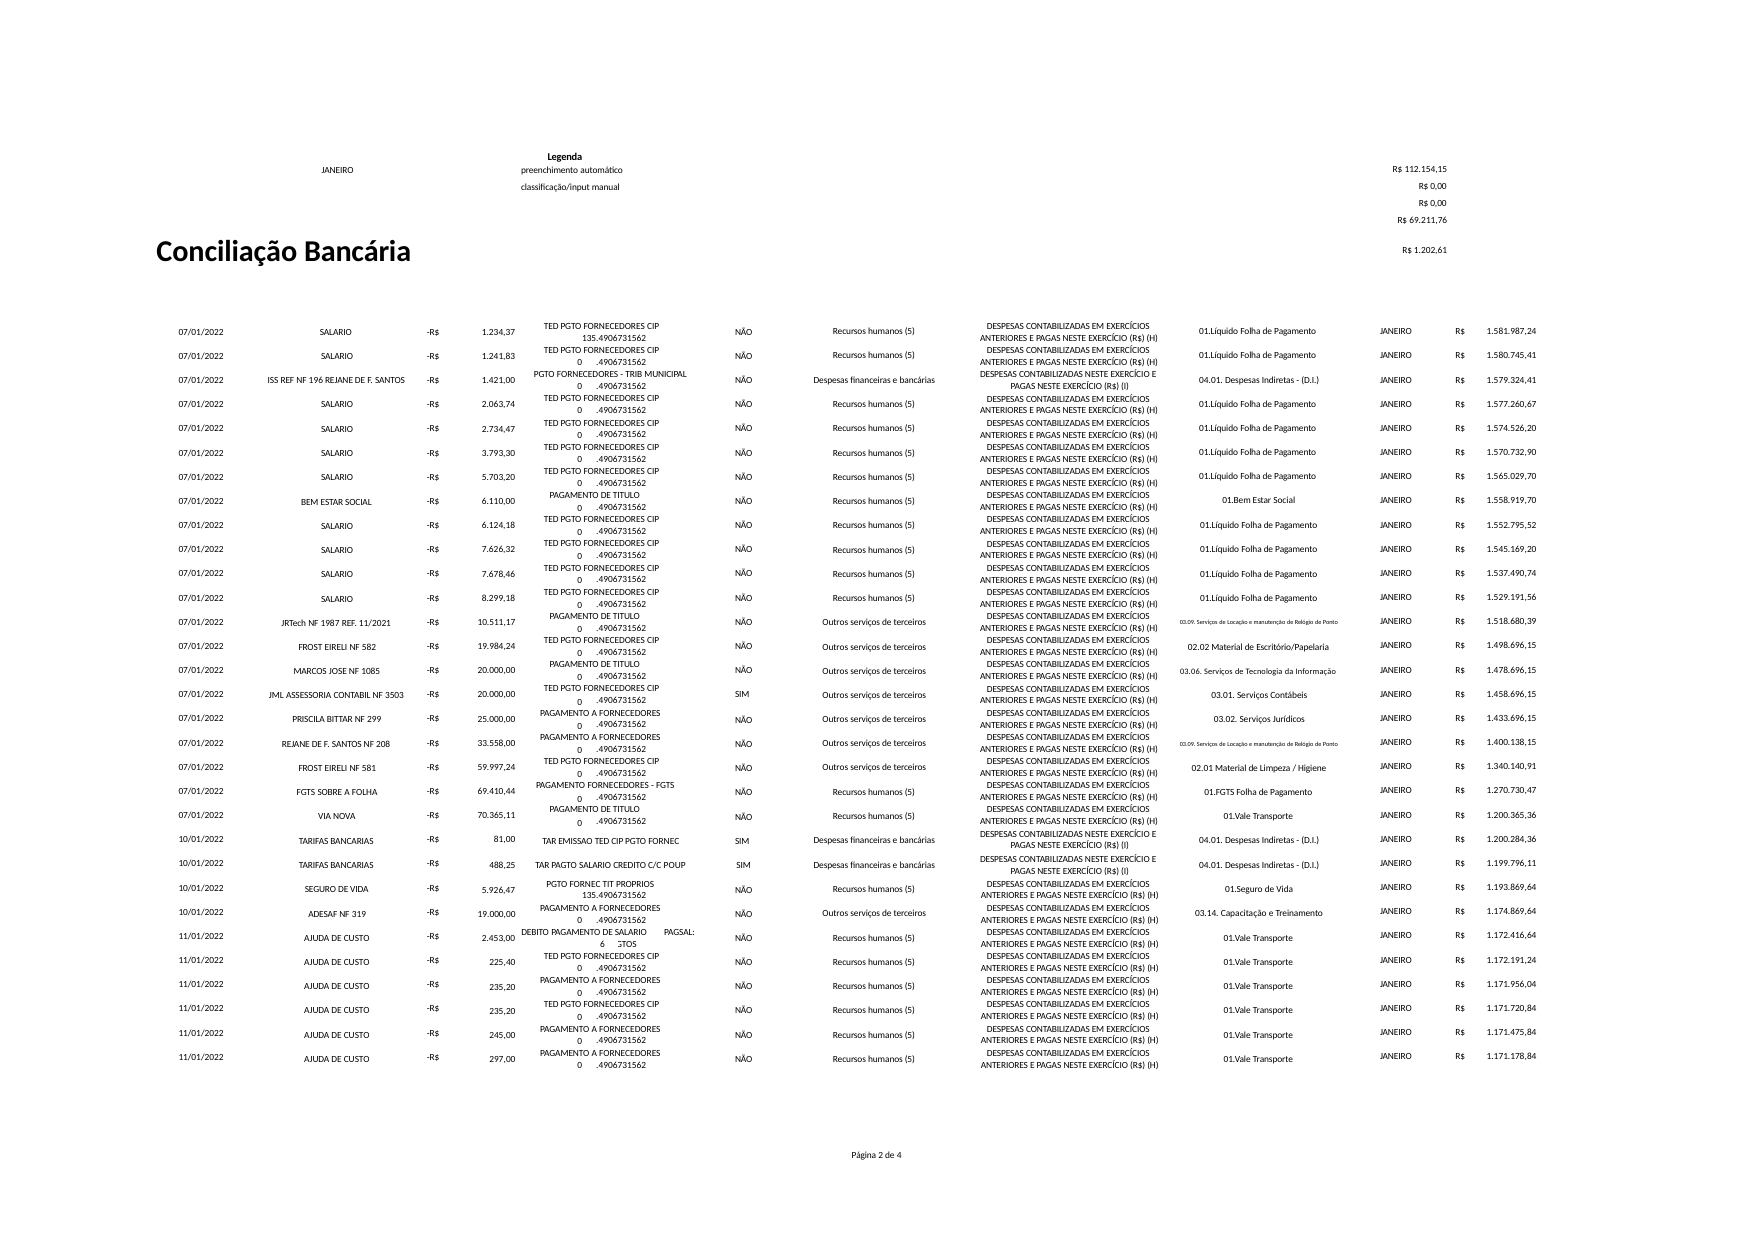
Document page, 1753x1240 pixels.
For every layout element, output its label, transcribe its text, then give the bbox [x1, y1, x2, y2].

text 1.552.795,52 [1486, 519, 1550, 530]
text ANTERIORES E PAGAS NESTE EXERCÍCIO (R$) (H) [980, 671, 1184, 682]
text SALARIO [321, 593, 367, 604]
text R$ [1455, 785, 1479, 796]
text 245,00 [489, 1029, 529, 1041]
text FROST EIRELI NF 582 [298, 641, 425, 653]
text Saldo inicial [1233, 164, 1319, 176]
text Recursos humanos (5) [833, 932, 942, 943]
text R$ [1455, 833, 1479, 844]
text 01.Líquido Folha de Pagamento [1200, 544, 1362, 555]
text 0 [577, 647, 596, 659]
text R$ [1455, 930, 1479, 941]
text -R$ [427, 399, 454, 410]
text 03.09. Serviços de Locação e manutenção de Relógio de Ponto [1179, 740, 1362, 747]
text 01.Vale Transporte [1223, 956, 1308, 967]
text TARIFAS BANCARIAS [299, 836, 389, 847]
text R$ [1455, 592, 1479, 603]
text 01.Vale Transporte [1223, 811, 1346, 822]
text ANTERIORES E PAGAS NESTE EXERCÍCIO (R$) (H) [980, 453, 1184, 464]
text SALARIO [321, 399, 427, 410]
text 0 [178, 568, 183, 579]
text DESPESAS CONTABILIZADAS EM EXERCÍCIOS [987, 538, 1179, 549]
text 01.Vale Transporte [1223, 1053, 1308, 1064]
text 03.09. Serviços de Locação e manutenção de Relógio de Ponto [1179, 618, 1362, 626]
text JANEIRO [321, 164, 368, 176]
text Recursos humanos (5) [833, 981, 929, 992]
text ANTERIORES E PAGAS NESTE EXERCÍCIO (R$) (H) [981, 914, 1184, 925]
text Recursos humanos (5) [833, 956, 929, 967]
text 1.579.324,41 [1486, 374, 1550, 385]
text ANTERIORES E PAGAS NESTE EXERCÍCIO (R$) (H) [980, 767, 1184, 779]
text mês de competencia [1352, 301, 1453, 313]
text DESPESAS CONTABILIZADAS EM EXERCÍCIOS [987, 707, 1184, 718]
text 1.172.416,64 [1486, 930, 1550, 941]
text 135.4906731562 [582, 791, 710, 803]
text 2.734,47 [482, 423, 529, 434]
text 1 [178, 954, 183, 966]
text 1.171.956,04 [1486, 978, 1550, 989]
text TARIFAS BANCARIAS [299, 860, 389, 871]
text Recursos humanos (5) [833, 1029, 929, 1040]
text -R$ [427, 979, 454, 990]
text TED PGTO FORNECEDORES CIP [544, 634, 710, 646]
text DESPESAS CONTABILIZADAS NESTE EXERCÍCIO E [980, 828, 1184, 839]
text -R$ [427, 664, 454, 676]
text 0 [577, 817, 596, 828]
text Natureza da despesa / histórico [546, 301, 696, 313]
text SALARIO [321, 423, 367, 434]
text NÃO [735, 738, 766, 750]
text 135.4906731562 [596, 987, 682, 998]
text ANTERIORES E PAGAS NESTE EXERCÍCIO (R$) (H) [981, 890, 1184, 901]
text R$ [1455, 688, 1479, 699]
text 1 [178, 858, 183, 869]
text 0 [178, 737, 183, 748]
text Outros serviços de terceiros [822, 738, 942, 749]
text 0 [178, 761, 183, 772]
text 81,00 [494, 834, 529, 845]
text 0/01/2022 [183, 906, 237, 917]
text Outros saldos iniciais [1214, 198, 1319, 210]
text TED PGTO FORNECEDORES CIP [544, 999, 682, 1010]
text DESPESAS CONTABILIZADAS EM EXERCÍCIOS [987, 417, 1184, 428]
text -R$ [427, 568, 454, 579]
text 0 [577, 357, 596, 368]
text 0 [178, 447, 183, 458]
text NÃO [735, 957, 766, 968]
text 297,00 [489, 1054, 529, 1065]
text 1/01/2022 [183, 1003, 237, 1014]
text DESPESAS CONTABILIZADAS EM EXERCÍCIOS [987, 466, 1184, 477]
text Outros serviços de terceiros [822, 908, 942, 919]
text 04.01. Despesas Indiretas - (D.I.) [1199, 835, 1336, 846]
text 1.172.191,24 [1486, 954, 1550, 965]
text 1 [178, 1027, 183, 1038]
text R$ 0,00 [1418, 181, 1461, 192]
text 0/01/2022 [183, 834, 237, 845]
text 135.4906731562 [582, 646, 710, 658]
text Data [191, 301, 226, 313]
text 235,20 [489, 981, 529, 992]
text 7/01/2022 [183, 374, 237, 386]
text 0 [178, 350, 183, 362]
text DESPESAS CONTABILIZADAS EM EXERCÍCIOS [987, 902, 1184, 913]
text R$ [1455, 737, 1479, 748]
text TED PGTO FORNECEDORES CIP [544, 441, 710, 452]
text 135.4906731562 [582, 356, 710, 368]
text -R$ [427, 689, 454, 700]
text JANEIRO [1380, 737, 1426, 748]
text 135.4906731562 [582, 719, 710, 730]
text SALARIO [321, 351, 367, 362]
text 6.110,00 [482, 496, 529, 507]
text NÃO [735, 640, 766, 652]
text NÃO [735, 326, 766, 337]
text 135.4906731562 [582, 598, 710, 609]
text DESPESAS CONTABILIZADAS EM EXERCÍCIOS [987, 975, 1184, 986]
text JANEIRO [1380, 1027, 1426, 1038]
text JANEIRO [1380, 833, 1426, 844]
text 135.4906731562 [596, 381, 710, 392]
text SALARIO [321, 544, 367, 556]
text DESPESAS CONTABILIZADAS EM EXERCÍCIOS [987, 586, 1179, 598]
text PAGAMENTO A FORNECEDORES [540, 1023, 682, 1034]
text 135.4906731562 [582, 1059, 682, 1070]
text 135.4906731562 [582, 890, 682, 901]
text Página 2 de 4 [851, 1149, 915, 1161]
text PAGAS NESTE EXERCÍCIO (R$) (I) [1010, 840, 1184, 851]
text PAGAMENTO DE TITULO [549, 804, 710, 815]
text -R$ [427, 616, 454, 627]
text Movimentação [711, 294, 789, 307]
text REJANE DE F. SANTOS NF 208 [282, 738, 425, 749]
text R$ 0,00 [1418, 198, 1461, 209]
text -R$ [427, 519, 454, 531]
text 1.193.869,64 [1486, 882, 1550, 893]
text AJUDA DE CUSTO [304, 957, 383, 968]
text Mês ref: [183, 164, 234, 176]
text 01.Vale Transporte [1223, 981, 1308, 992]
text R$ [1455, 954, 1479, 965]
text 1.581.987,24 [1486, 326, 1550, 337]
text 0 [577, 987, 596, 998]
text 0 [178, 519, 183, 531]
text Competencia [1042, 301, 1113, 313]
text 1.498.696,15 [1486, 640, 1550, 651]
text 03.06. Serviços de Tecnologia da Informação [1180, 666, 1361, 676]
text R$ [1455, 447, 1479, 458]
text -R$ [427, 374, 454, 386]
text -R$ [427, 423, 454, 434]
text 19.984,24 [477, 641, 529, 652]
text Recursos humanos (5) [833, 350, 929, 361]
text Recursos humanos (5) [833, 568, 929, 579]
text 1.174.869,64 [1486, 906, 1550, 917]
text Legenda [547, 151, 598, 163]
text 135.4906731562 [582, 550, 710, 561]
text TED PGTO FORNECEDORES CIP [544, 320, 676, 332]
text 7/01/2022 [183, 326, 237, 337]
text SIM [735, 835, 766, 846]
text -R$ [427, 471, 454, 482]
text R$ [1455, 712, 1479, 724]
text ADESAF NF 319 [308, 908, 389, 919]
text 0/01/2022 [183, 882, 237, 893]
text 1.171.178,84 [1486, 1051, 1550, 1062]
text -R$ [427, 350, 454, 362]
text ANTERIORES E PAGAS NESTE EXERCÍCIO (R$) (H) [980, 526, 1179, 537]
text 1 [178, 1003, 183, 1014]
text 0 [178, 616, 183, 627]
text 225,40 [489, 957, 521, 968]
text 1.458.696,15 [1486, 688, 1550, 699]
text 7/01/2022 [183, 713, 237, 724]
text 2.453,00 [482, 932, 521, 944]
text R$ [1455, 857, 1479, 869]
text PAGAS NESTE EXERCÍCIO (R$) (I) [1010, 381, 1184, 392]
text JANEIRO [1380, 906, 1426, 917]
text 69.410,44 [477, 786, 529, 797]
text Recursos humanos (5) [833, 544, 929, 555]
text 6.124,18 [482, 520, 529, 531]
text 25.000,00 [477, 713, 529, 724]
text PGTO FORNEC TIT PROPRIOS [546, 878, 710, 889]
text PAGAMENTO DE TITULO [549, 659, 710, 670]
text 01.Líquido Folha de Pagamento [1199, 447, 1336, 458]
text SALARIO [321, 569, 367, 580]
text Outros serviços de terceiros [822, 641, 942, 652]
text R$ [1455, 567, 1479, 579]
text R$ [1455, 519, 1479, 530]
text 7/01/2022 [183, 689, 237, 700]
text R$ [1455, 1002, 1479, 1014]
text R$ [1455, 906, 1479, 917]
text JANEIRO [1380, 592, 1426, 603]
text 1.200.365,36 [1486, 809, 1550, 820]
text 33.558,00 [477, 737, 529, 748]
text JANEIRO [1380, 519, 1426, 530]
text 0 [577, 769, 596, 780]
text ANTERIORES E PAGAS NESTE EXERCÍCIO (R$) (H) [980, 719, 1184, 730]
text Recursos humanos (5) [833, 423, 929, 434]
text 0 [577, 672, 596, 683]
text DESPESAS CONTABILIZADAS EM EXERCÍCIOS [987, 344, 1184, 356]
text ANTERIORES E PAGAS NESTE EXERCÍCIO (R$) (H) [980, 550, 1179, 561]
text 03.02. Serviços Jurídicos [1213, 714, 1321, 725]
text ANTERIORES E PAGAS NESTE EXERCÍCIO (R$) (H) [980, 695, 1184, 706]
text ANTERIORES E PAGAS NESTE EXERCÍCIO (R$) (H) [981, 1059, 1184, 1070]
text DESPESAS CONTABILIZADAS EM EXERCÍCIOS [987, 562, 1179, 573]
text Recursos humanos (5) [833, 398, 953, 410]
text SALARIO [321, 447, 367, 459]
text 0 [577, 429, 596, 441]
text AJUDA DE CUSTO [304, 1029, 383, 1040]
text NÃO [735, 981, 766, 992]
text 1.574.526,20 [1486, 422, 1550, 434]
text 01.Líquido Folha de Pagamento [1199, 422, 1336, 434]
text 135.4906731562 [596, 405, 710, 416]
text 01.Líquido Folha de Pagamento [1200, 568, 1362, 579]
text DESPESAS CONTABILIZADAS EM EXERCÍCIOS [987, 951, 1184, 962]
text 0 [577, 405, 596, 416]
text 01.Bem Estar Social [1222, 495, 1336, 506]
text 0 [577, 1060, 596, 1071]
text Classificação [1231, 301, 1302, 313]
text R$ [1455, 374, 1479, 385]
text ANTERIORES E PAGAS NESTE EXERCÍCIO (R$) (H) [980, 502, 1184, 513]
text -R$ [427, 906, 454, 917]
text NÃO [735, 423, 766, 434]
text JANEIRO [1380, 495, 1426, 506]
text 02.02 Material de Escritório/Papelaria [1188, 641, 1351, 652]
text 7/01/2022 [183, 809, 237, 821]
text NÃO [735, 544, 766, 555]
text -R$ [427, 544, 454, 555]
text 7/01/2022 [183, 544, 237, 555]
text DESPESAS CONTABILIZADAS NESTE EXERCÍCIO E [980, 369, 1184, 380]
text 0 [577, 599, 596, 610]
text NÃO [735, 592, 766, 603]
text 488,25 [489, 860, 529, 871]
text 1/01/2022 [183, 979, 237, 990]
text 7/01/2022 [183, 616, 237, 627]
text R$ [1455, 1027, 1479, 1038]
text JANEIRO [1380, 640, 1426, 651]
text JML ASSESSORIA CONTABIL NF 3503 [269, 690, 425, 701]
text ANTERIORES E PAGAS NESTE EXERCÍCIO (R$) (H) [980, 477, 1184, 489]
text Outros serviços de terceiros [822, 665, 942, 676]
text TAR EMISSAO TED CIP PGTO FORNEC [542, 836, 701, 847]
text -R$ [427, 1003, 454, 1014]
text Despesas financeiras e bancárias [813, 835, 953, 846]
text 1/01/2022 [183, 954, 237, 966]
text R$ [1455, 761, 1479, 772]
text 1.241,83 [482, 351, 529, 362]
text Outros serviços de terceiros [822, 762, 942, 773]
text JANEIRO [1380, 785, 1426, 796]
text Outros serviços de terceiros [822, 617, 942, 628]
text 04.01. Despesas Indiretas - (D.I.) [1199, 374, 1336, 385]
text 1.537.490,74 [1486, 567, 1550, 579]
text -R$ [427, 737, 454, 748]
text JANEIRO [1380, 567, 1426, 579]
text 8.299,18 [482, 592, 529, 603]
text -R$ [427, 761, 454, 772]
text Recursos humanos (5) [833, 592, 929, 604]
text 0 [178, 713, 183, 724]
text 7/01/2022 [183, 423, 237, 434]
text Conciliação Bancária [156, 232, 436, 268]
text 0 [178, 689, 183, 700]
text R$ 1.202,61 [1402, 244, 1461, 256]
text Recursos humanos (5) [833, 1005, 929, 1016]
text R$ [1455, 882, 1479, 893]
text -R$ [427, 640, 454, 652]
text 7/01/2022 [183, 737, 237, 748]
text 7/01/2022 [183, 785, 237, 797]
text R$ [1455, 422, 1479, 434]
text PAGTOS [618, 938, 682, 949]
text DESPESAS CONTABILIZADAS EM EXERCÍCIOS [987, 514, 1184, 525]
text CREDOR [319, 301, 369, 313]
text JANEIRO [1380, 1051, 1426, 1062]
text 0 [577, 453, 596, 465]
text 0 [577, 744, 596, 756]
text 135.4906731562 [582, 574, 710, 585]
text R$ [1455, 398, 1479, 409]
text SEGURO DE VIDA [304, 884, 389, 895]
text PAGSAL: [664, 927, 710, 938]
text 01.Líquido Folha de Pagamento [1199, 350, 1336, 361]
text 0 [577, 478, 596, 489]
text AJUDA DE CUSTO [304, 1053, 383, 1064]
text 1.565.029,70 [1486, 471, 1550, 482]
text 7/01/2022 [183, 350, 237, 362]
text R$ [1455, 978, 1479, 989]
text -R$ [427, 809, 454, 821]
text 135.4906731562 [596, 429, 710, 440]
text DESPESAS CONTABILIZADAS EM EXERCÍCIOS [987, 683, 1184, 694]
text 0 [178, 374, 183, 386]
text 135.4906731562 [582, 816, 710, 827]
text TED PGTO FORNECEDORES CIP [544, 951, 682, 962]
text Recursos humanos (5) [833, 496, 929, 507]
text 135.4906731562 [582, 622, 710, 633]
text TED PGTO FORNECEDORES CIP [544, 683, 710, 694]
text NÃO [735, 664, 766, 676]
text 01.FGTS Folha de Pagamento [1204, 786, 1346, 798]
text ANTERIORES E PAGAS NESTE EXERCÍCIO (R$) (H) [980, 356, 1184, 368]
text ANTERIORES E PAGAS NESTE EXERCÍCIO (R$) (H) [980, 405, 1184, 416]
text DESPESAS CONTABILIZADAS EM EXERCÍCIOS [987, 441, 1184, 453]
text 135.4906731562 [582, 501, 710, 513]
text 10.511,17 [477, 616, 529, 628]
text VALOR PAGO [443, 301, 529, 313]
text 5.703,20 [482, 471, 529, 483]
text 0 [577, 526, 596, 537]
text PAGAMENTO DE TITULO [549, 610, 710, 622]
text 7/01/2022 [183, 447, 237, 458]
text 1.577.260,67 [1486, 398, 1550, 409]
text 01.Líquido Folha de Pagamento [1199, 398, 1336, 409]
text JANEIRO [1380, 809, 1426, 820]
text 1.270.730,47 [1486, 785, 1550, 796]
text R$ [1455, 640, 1479, 651]
text Despesas financeiras e bancárias [813, 859, 953, 870]
text JANEIRO [1380, 954, 1426, 965]
text TAR PAGTO SALARIO CREDITO C/C POUP [535, 860, 710, 871]
text DESPESAS CONTABILIZADAS EM EXERCÍCIOS [987, 731, 1184, 743]
text JANEIRO [1380, 374, 1426, 385]
text TED PGTO FORNECEDORES CIP [544, 562, 710, 573]
text PAGAMENTO A FORNECEDORES [540, 1047, 682, 1058]
text 1 [178, 906, 183, 917]
text R$ [1455, 495, 1479, 506]
text R$ [1455, 350, 1479, 361]
text -R$ [427, 1051, 454, 1062]
text ANTERIORES E PAGAS NESTE EXERCÍCIO (R$) (H) [980, 622, 1184, 634]
text JANEIRO [1380, 422, 1426, 434]
text 3.793,30 [482, 447, 529, 458]
text ANTERIORES E PAGAS NESTE EXERCÍCIO (R$) (H) [981, 962, 1184, 974]
text DESPESAS CONTABILIZADAS EM EXERCÍCIOS [987, 320, 1184, 332]
text 04.01. Despesas Indiretas - (D.I.) [1199, 859, 1336, 870]
text NÃO [735, 1053, 766, 1064]
text TED PGTO FORNECEDORES CIP [544, 755, 710, 767]
text 1.529.191,56 [1486, 592, 1550, 603]
text -R$ [427, 592, 454, 603]
text 0 [178, 471, 183, 482]
text 0 [577, 623, 596, 634]
text 20.000,00 [477, 665, 529, 676]
text Saldo inicial Aplicação [1212, 181, 1319, 193]
text -R$ [427, 834, 454, 845]
text 1.545.169,20 [1486, 543, 1550, 554]
text 135.4906731562 [596, 526, 710, 537]
text Recursos humanos (5) [833, 471, 929, 482]
text PAGAMENTO FORNECEDORES - FGTS [536, 779, 710, 791]
text R$ [1455, 326, 1479, 337]
text ANTERIORES E PAGAS NESTE EXERCÍCIO (R$) (H) [980, 743, 1184, 754]
text 1.478.696,15 [1486, 664, 1550, 675]
text NÃO [735, 495, 766, 507]
text R$ [1455, 616, 1479, 627]
text 6 [600, 938, 618, 950]
text JANEIRO [1380, 882, 1426, 893]
text ANTERIORES E PAGAS NESTE EXERCÍCIO (R$) (H) [981, 938, 1184, 949]
text -R$ [427, 954, 454, 966]
text NÃO [735, 932, 766, 944]
text NÃO [735, 399, 766, 410]
text 01.Vale Transporte [1223, 932, 1342, 943]
text DESPESAS CONTABILIZADAS EM EXERCÍCIOS [987, 659, 1184, 670]
text NÃO [735, 1005, 766, 1016]
text 0 [178, 664, 183, 676]
text FGTS SOBRE A FOLHA [296, 786, 425, 798]
text 135.4906731562 [582, 332, 710, 343]
text 0 [178, 544, 183, 555]
text PAGAMENTO DE TITULO [549, 489, 710, 501]
text 7/01/2022 [183, 399, 237, 410]
text Saldo CC Final [1229, 215, 1319, 227]
text 7/01/2022 [183, 761, 237, 772]
text DESPESAS CONTABILIZADAS EM EXERCÍCIOS [987, 490, 1184, 501]
text PAGAMENTO A FORNECEDORES [540, 975, 682, 986]
text 7/01/2022 [183, 471, 237, 482]
text 135.4906731562 [596, 1011, 682, 1022]
text NÃO [735, 763, 766, 774]
text 01.Seguro de Vida [1225, 883, 1336, 894]
text 0 [577, 575, 596, 586]
text 1/01/2022 [183, 930, 237, 942]
text JANEIRO [1380, 543, 1426, 554]
text -R$ [427, 326, 454, 337]
text 1.199.796,11 [1486, 857, 1550, 869]
text 135.4906731562 [582, 1035, 682, 1046]
text Recursos humanos (5) [833, 883, 953, 894]
text 1.433.696,15 [1486, 712, 1550, 724]
text 0 [178, 809, 183, 821]
text 7/01/2022 [183, 664, 237, 676]
text R$ [1455, 543, 1479, 554]
text 0 [577, 1036, 596, 1047]
text 0 [577, 502, 596, 513]
text R$ [1455, 1051, 1479, 1062]
text DESPESAS CONTABILIZADAS EM EXERCÍCIOS [987, 999, 1184, 1010]
text 1.570.732,90 [1486, 447, 1550, 458]
text 135.4906731562 [582, 477, 710, 488]
text 1 [178, 1051, 183, 1062]
text Finalidade [853, 301, 911, 313]
text 7/01/2022 [183, 568, 237, 579]
text 1.580.745,41 [1486, 350, 1550, 361]
text 7/01/2022 [183, 495, 237, 507]
text 7/01/2022 [183, 519, 237, 531]
text TED PGTO FORNECEDORES CIP [544, 344, 710, 356]
text BEM ESTAR SOCIAL [301, 496, 387, 507]
text DESPESAS CONTABILIZADAS EM EXERCÍCIOS [987, 926, 1184, 938]
text entre contas? [715, 308, 789, 320]
text FINANCEIRA DOS REPASSES PUBLICOS [1179, 251, 1360, 263]
text 7.626,32 [482, 544, 529, 555]
text TED PGTO FORNECEDORES CIP [544, 538, 710, 549]
text 70.365,11 [477, 810, 529, 821]
text SALARIO [321, 472, 367, 483]
text ANTERIORES E PAGAS NESTE EXERCÍCIO (R$) (H) [981, 1011, 1184, 1022]
text -R$ [427, 1027, 454, 1038]
text 0 [577, 381, 596, 392]
text R$ [1455, 809, 1479, 820]
text -R$ [427, 447, 454, 458]
text 02.01 Material de Limpeza / Higiene [1191, 762, 1346, 773]
text Recursos humanos (5) [833, 786, 942, 797]
text -R$ [427, 713, 454, 724]
text TED PGTO FORNECEDORES CIP [544, 465, 710, 477]
text 0 [577, 720, 596, 732]
text NÃO [735, 787, 766, 798]
text ANTERIORES E PAGAS NESTE EXERCÍCIO (R$) (H) [980, 429, 1184, 440]
text 7/01/2022 [183, 640, 237, 652]
text NÃO [735, 519, 766, 531]
text DESPESAS CONTABILIZADAS EM EXERCÍCIOS [987, 635, 1184, 646]
text PRISCILA BITTAR NF 299 [292, 714, 425, 725]
text DESPESAS CONTABILIZADAS NESTE EXERCÍCIO E [980, 854, 1183, 865]
text JANEIRO [1380, 761, 1426, 772]
text Outros serviços de terceiros [822, 713, 942, 725]
text 1.340.140,91 [1486, 761, 1550, 772]
text Recursos humanos (5) [833, 326, 929, 337]
text AJUDA DE CUSTO [304, 932, 383, 944]
text 135.4906731562 [596, 453, 710, 464]
text NÃO [735, 374, 766, 386]
text JANEIRO [1380, 1002, 1426, 1014]
text 0/01/2022 [183, 858, 237, 869]
text -R$ [427, 882, 454, 893]
text PAGAMENTO A FORNECEDORES [540, 707, 710, 718]
text Recursos humanos (5) [833, 520, 929, 531]
text TED PGTO FORNECEDORES CIP [544, 393, 710, 404]
text SIM [736, 860, 765, 871]
text ANTERIORES E PAGAS NESTE EXERCÍCIO (R$) (H) [981, 1035, 1184, 1046]
text ANTERIORES E PAGAS NESTE EXERCÍCIO (R$) (H) [980, 332, 1184, 343]
text ANTERIORES E PAGAS NESTE EXERCÍCIO (R$) (H) [980, 574, 1179, 585]
text 01.Líquido Folha de Pagamento [1200, 520, 1362, 531]
text VIA NOVA [318, 811, 425, 822]
text 135.4906731562 [596, 914, 682, 925]
text 135.4906731562 [582, 767, 710, 778]
text NÃO [735, 811, 766, 822]
text 0 [577, 696, 596, 707]
text Resumo Geral [1229, 282, 1302, 294]
text 01.Líquido Folha de Pagamento [1199, 326, 1336, 337]
text 01.Líquido Folha de Pagamento [1199, 471, 1336, 482]
text Recursos humanos (5) [833, 1053, 929, 1064]
text 0 [577, 793, 596, 804]
text DESPESAS CONTABILIZADAS EM EXERCÍCIOS [987, 756, 1184, 767]
text Saldo [1484, 301, 1522, 313]
text 1.558.919,70 [1486, 495, 1550, 506]
text DESPESAS CONTABILIZADAS EM EXERCÍCIOS [987, 878, 1184, 889]
text NÃO [735, 884, 766, 895]
text 1.400.138,15 [1486, 737, 1550, 748]
text NÃO [735, 616, 766, 627]
text -R$ [427, 858, 454, 869]
text 1 [178, 930, 183, 942]
text JANEIRO [1380, 978, 1426, 989]
text 01.Vale Transporte [1223, 1005, 1308, 1016]
text NÃO [735, 350, 766, 362]
text JANEIRO [1380, 350, 1426, 361]
text 1 [178, 834, 183, 845]
text 1.200.284,36 [1486, 833, 1550, 844]
text 1.421,00 [482, 375, 529, 386]
text R$ 112.154,15 [1392, 164, 1461, 175]
text -R$ [427, 930, 454, 942]
text 7/01/2022 [183, 592, 237, 603]
text 0 [178, 640, 183, 652]
text 1.171.720,84 [1486, 1002, 1550, 1014]
text PAGAS NESTE EXERCÍCIO (R$) (I) [1010, 866, 1183, 877]
text JANEIRO [1380, 471, 1426, 482]
text NÃO [735, 714, 766, 726]
text 2.063,74 [482, 399, 529, 410]
text 03.14. Capacitação e Treinamento [1195, 908, 1342, 919]
text TED PGTO FORNECEDORES CIP [544, 586, 710, 597]
text R$ [1455, 471, 1479, 482]
text 1 [178, 979, 183, 990]
text 01.Vale Transporte [1223, 1029, 1308, 1040]
text DESPESAS CONTABILIZADAS EM EXERCÍCIOS [987, 780, 1184, 791]
text preenchimento automático [521, 164, 638, 176]
text 1/01/2022 [183, 1051, 237, 1062]
text Despesas financeiras e bancárias [813, 374, 953, 386]
text TED PGTO FORNECEDORES CIP [544, 514, 710, 525]
text JANEIRO [1380, 712, 1426, 724]
text ISS REF NF 196 REJANE DE F. SANTOS [267, 375, 427, 386]
text JANEIRO [1380, 616, 1426, 627]
text DESPESAS CONTABILIZADAS EM EXERCÍCIOS [987, 611, 1179, 622]
text JANEIRO [1380, 326, 1426, 337]
text 03.01. Serviços Contábeis [1211, 689, 1321, 701]
text MARCOS JOSE NF 1085 [293, 666, 425, 677]
text 0 [178, 785, 183, 797]
text NÃO [735, 568, 766, 579]
text AJUDA DE CUSTO [304, 981, 383, 992]
text R$ 69.211,76 [1397, 215, 1461, 226]
text 5.926,47 [482, 884, 529, 895]
text 0 [178, 399, 183, 410]
text FROST EIRELI NF 581 [298, 762, 425, 773]
text 0 [577, 963, 596, 974]
text AJUDA DE CUSTO [304, 1005, 383, 1016]
text JANEIRO [1380, 688, 1426, 699]
text JANEIRO [1380, 447, 1426, 458]
text 01.Líquido Folha de Pagamento [1200, 592, 1362, 603]
text Analitico de Credor [1355, 282, 1453, 294]
text RECEITA COM APLICAÇÃO [1203, 238, 1360, 250]
text PAGAMENTO A FORNECEDORES [540, 902, 682, 913]
text 7.678,46 [482, 568, 529, 579]
text JANEIRO [1380, 664, 1426, 675]
text 0 [577, 1011, 596, 1022]
text Recursos humanos (5) [833, 447, 929, 458]
text ANTERIORES E PAGAS NESTE EXERCÍCIO (R$) (H) [981, 987, 1184, 998]
text 0 [577, 551, 596, 562]
text 1 [178, 882, 183, 893]
text 20.000,00 [477, 689, 529, 700]
text NÃO [735, 1029, 766, 1040]
text 1.234,37 [482, 326, 529, 337]
text SALARIO [321, 520, 387, 531]
text DESPESAS CONTABILIZADAS EM EXERCÍCIOS [987, 804, 1184, 815]
text SALARIO [319, 326, 369, 337]
text JANEIRO [1380, 857, 1426, 869]
text 0 [178, 326, 183, 337]
text -R$ [427, 785, 454, 797]
text JRTech NF 1987 REF. 11/2021 [281, 617, 425, 628]
text PAGAMENTO A FORNECEDORES [540, 731, 710, 742]
text 19.000,00 [477, 908, 521, 919]
text 1/01/2022 [183, 1027, 237, 1038]
text Anexo RP-08 [953, 281, 1021, 293]
text DESPESAS CONTABILIZADAS EM EXERCÍCIOS [987, 1047, 1184, 1058]
text TED PGTO FORNECEDORES CIP [544, 417, 710, 428]
text 0 [178, 495, 183, 507]
text NÃO [735, 447, 766, 458]
text DESPESAS CONTABILIZADAS EM EXERCÍCIOS [987, 393, 1184, 404]
text 0 [577, 914, 596, 926]
text DEBITO PAGAMENTO DE SALARIO [521, 926, 682, 938]
text PGTO FORNECEDORES - TRIB MUNICIPAL [533, 369, 710, 380]
text NÃO [735, 471, 766, 482]
text ANTERIORES E PAGAS NESTE EXERCÍCIO (R$) (H) [980, 598, 1179, 609]
text 0 [178, 592, 183, 603]
text NÃO [735, 908, 766, 919]
text 1.171.475,84 [1486, 1027, 1550, 1038]
text DESPESAS CONTABILIZADAS EM EXERCÍCIOS [987, 1023, 1184, 1034]
text 135.4906731562 [582, 962, 682, 974]
text JANEIRO [1380, 930, 1426, 941]
text -R$ [427, 495, 454, 507]
text JANEIRO [1380, 398, 1426, 409]
text 1.518.680,39 [1486, 616, 1550, 627]
text 135.4906731562 [582, 671, 710, 682]
text ANTERIORES E PAGAS NESTE EXERCÍCIO (R$) (H) [980, 792, 1184, 803]
text R$ [1455, 664, 1479, 675]
text Recursos humanos (5) [833, 811, 929, 822]
text Outros serviços de terceiros [822, 689, 942, 701]
text ANTERIORES E PAGAS NESTE EXERCÍCIO (R$) (H) [980, 647, 1184, 658]
text ANTERIORES E PAGAS NESTE EXERCÍCIO (R$) (H) [980, 816, 1184, 827]
text 235,20 [489, 1005, 529, 1017]
text 135.4906731562 [582, 743, 710, 754]
text classificação/input manual [521, 182, 635, 193]
text 59.997,24 [477, 761, 529, 773]
text 135.4906731562 [582, 695, 710, 706]
text SIM [735, 689, 766, 700]
text 0 [178, 423, 183, 434]
